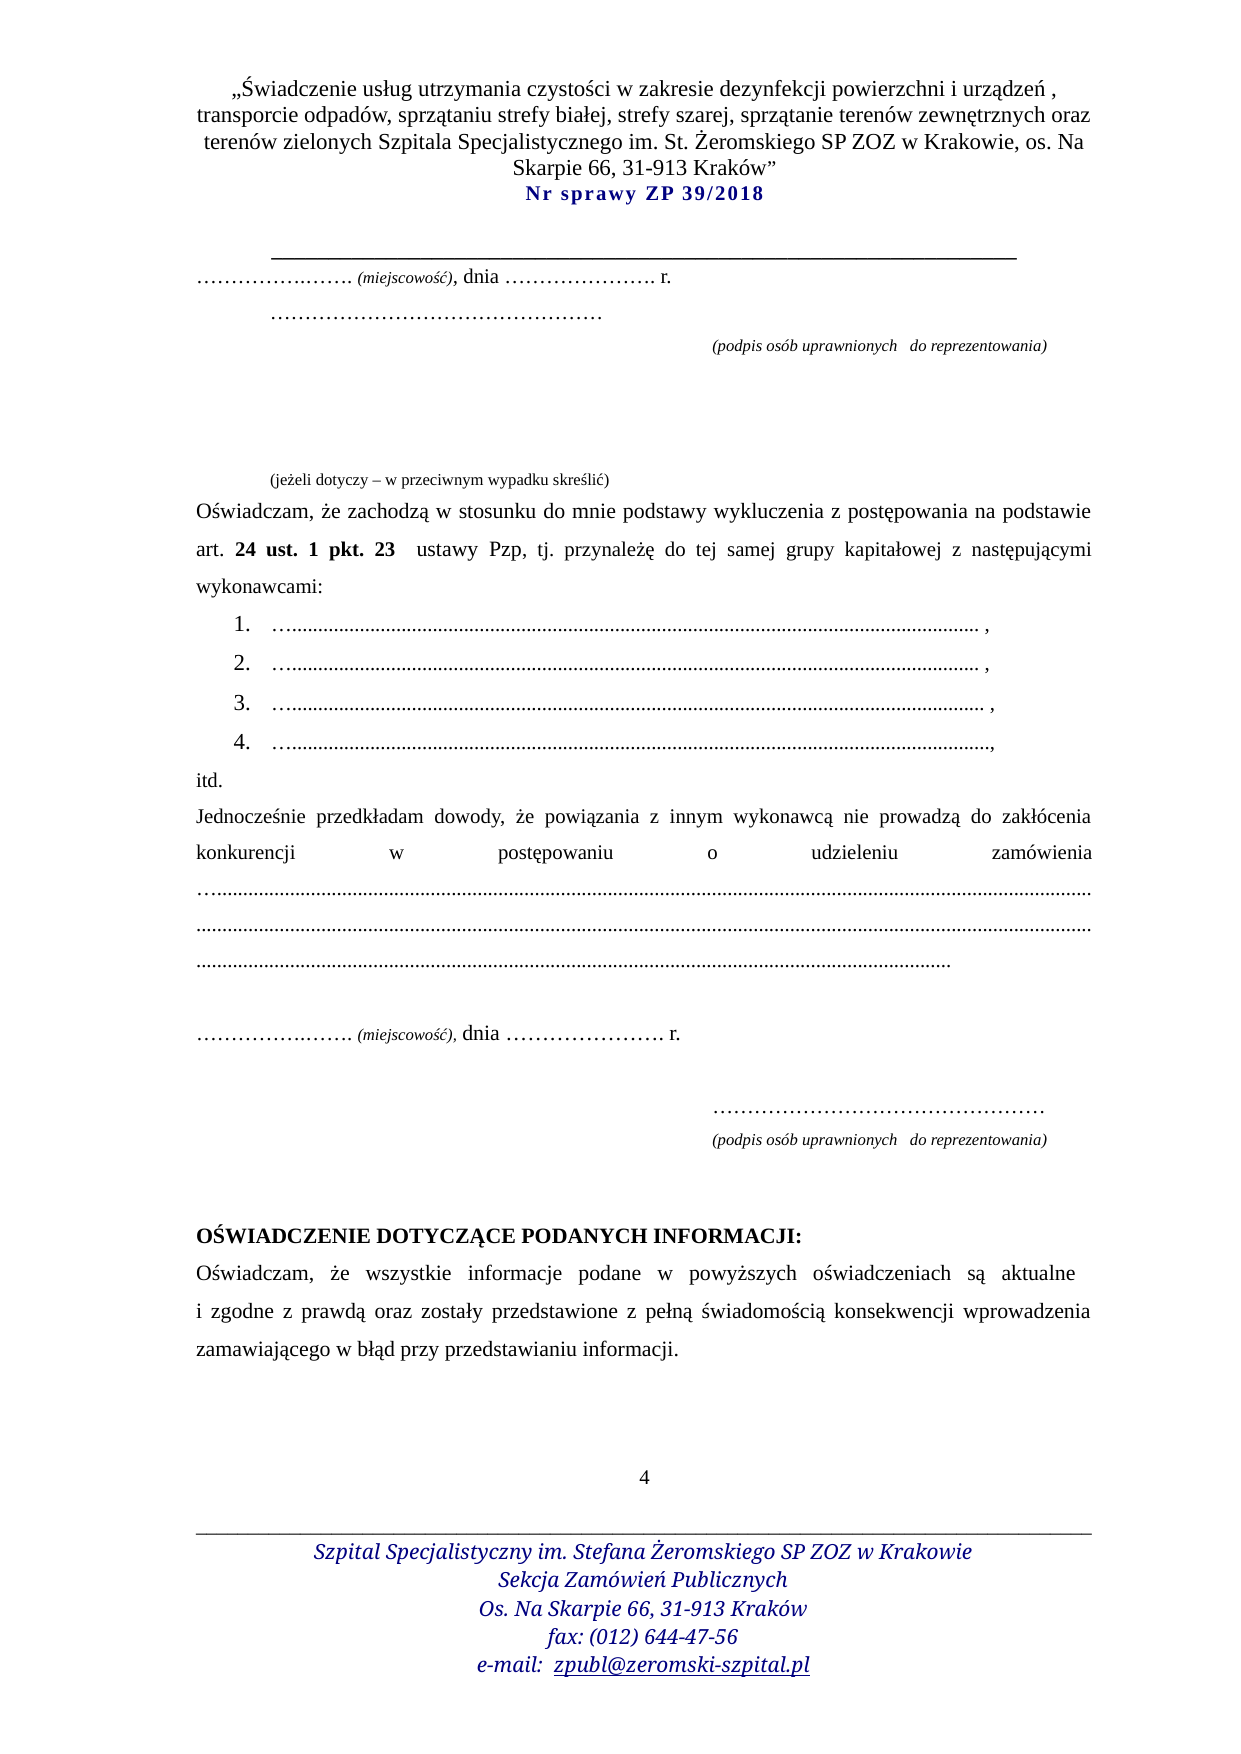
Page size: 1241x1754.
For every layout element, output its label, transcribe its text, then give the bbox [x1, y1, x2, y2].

text (podpis osób uprawnionych do reprezentowania) [196, 1130, 1093, 1149]
list ….................................................................................................................................... , [233, 609, 1093, 636]
text (podpis osób uprawnionych do reprezentowania) [196, 336, 1093, 355]
text …………….……. (miejscowość), dnia …………………. r. [196, 1020, 1093, 1045]
text OŚWIADCZENIE DOTYCZĄCE PODANYCH INFORMACJI: [196, 1223, 1093, 1248]
text Oświadczam, że wszystkie informacje podane w powyższych oświadczeniach są aktualne i zgodne z prawdą oraz zostały przedstawione z pełną świadomością konsekwencji wprowadzenia zamawiającego w błąd przy przedstawianiu informacji. [196, 1260, 1093, 1361]
list …..................................................................................................................................... , [233, 688, 1093, 715]
text (jeżeli dotyczy – w przeciwnym wypadku skreślić) [196, 470, 1093, 489]
text ………………………………………… [196, 1094, 1093, 1118]
text Jednocześnie przedkładam dowody, że powiązania z innym wykonawcą nie prowadzą do zakłócenia konkurencji w postępowaniu o udzieleniu zamówienia …..................................................................................................................................................................................................................................................................................................................................................................................................................................................................................................... [196, 803, 1093, 972]
text …………….……. (miejscowość), dnia …………………. r. ………………………………………… [196, 263, 1093, 324]
list ….................................................................................................................................... , [233, 649, 1093, 675]
text itd. [196, 767, 1093, 792]
text Oświadczam, że zachodzą w stosunku do mnie podstawy wykluczenia z postępowania na podstawie art. 24 ust. 1 pkt. 23 ustawy Pzp, tj. przynależę do tej samej grupy kapitałowej z następującymi wykonawcami: [196, 498, 1093, 598]
list …......................................................................................................................................, [233, 728, 1093, 754]
